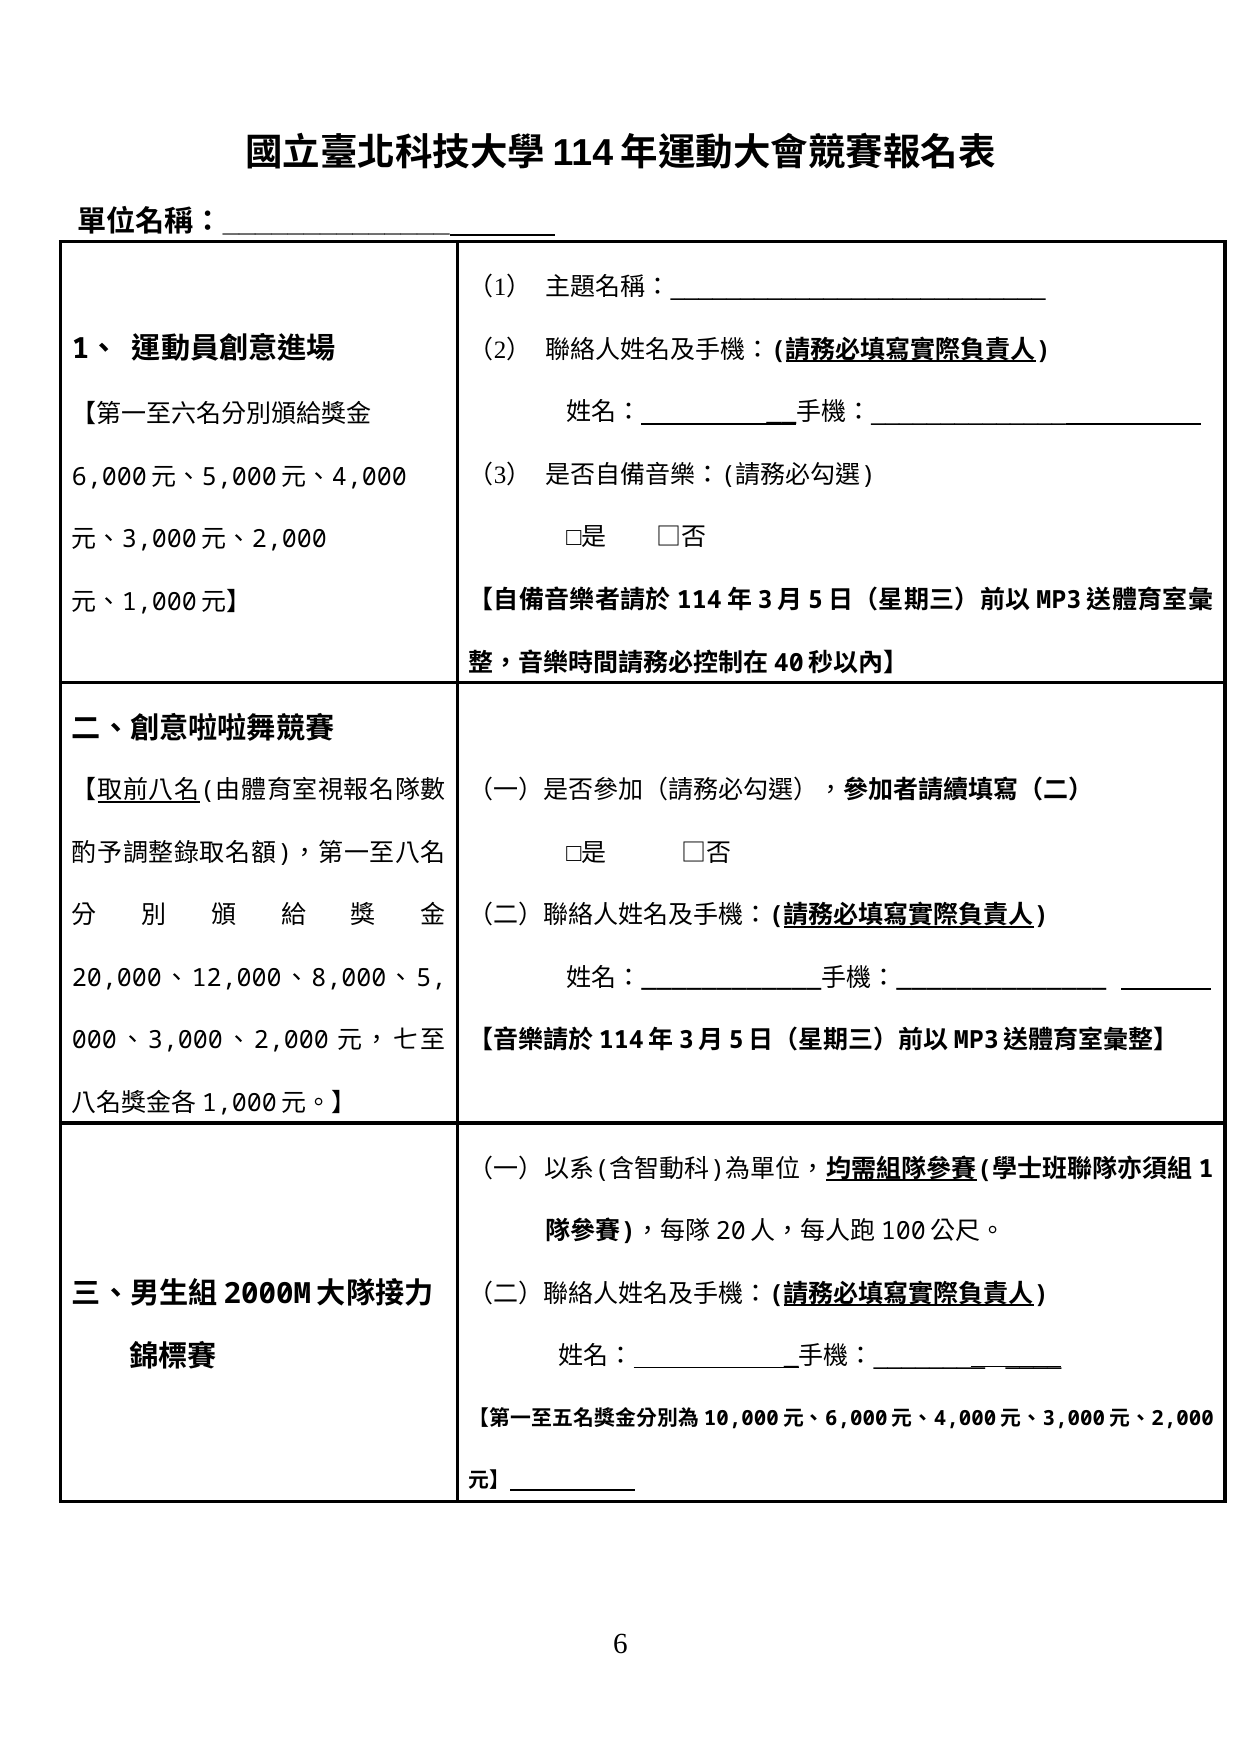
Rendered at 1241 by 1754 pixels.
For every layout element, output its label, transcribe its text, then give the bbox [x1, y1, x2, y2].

text 國立臺北科技大學114年運動大會競賽報名表 [77, 108, 1163, 170]
table_cell （一）是否參加（請務必勾選），參加者請續填寫（二） □是 □否 （二）聯絡人姓名及手機：(請務必填寫實際負責人) 姓名：____________手機：______________ 【音樂請於114年3月5日（星期三）前以MP3送體育室彙整】 [459, 684, 1223, 1121]
table_header 運動員創意進場 【第一至六名分別頒給獎金6,000元、5,000元、4,000元、3,000元、2,000元、1,000元】 [62, 243, 456, 681]
table_cell 三、男生組2000M大隊接力 錦標賽 [62, 1125, 456, 1499]
table_header 主題名稱：___________________________ 聯絡人姓名及手機：(請務必填寫實際負責人) 姓名： __手機：______________ 是否自備音樂：(請務必勾選) □是 □否 【自備音樂者請於114年3月5日（星期三）前以MP3送體育室彙整，音樂時間請務必控制在40秒以內】 [459, 243, 1223, 681]
table_cell （一）以系(含智動科)為單位，均需組隊參賽(學士班聯隊亦須組1隊參賽)，每隊20人，每人跑100公尺。 （二）聯絡人姓名及手機：(請務必填寫實際負責人) 姓名： _手機：________ ____ 【第一至五名獎金分別為10,000元、6,000元、4,000元、3,000元、2,000元】 [459, 1125, 1223, 1499]
text 單位名稱：______________ [77, 178, 1163, 240]
table_cell 二、創意啦啦舞競賽 【取前八名(由體育室視報名隊數酌予調整錄取名額)，第一至八名分別頒給獎金20,000、12,000、8,000、5,000、3,000、2,000元，七至八名獎金各1,000元。】 [62, 684, 456, 1121]
